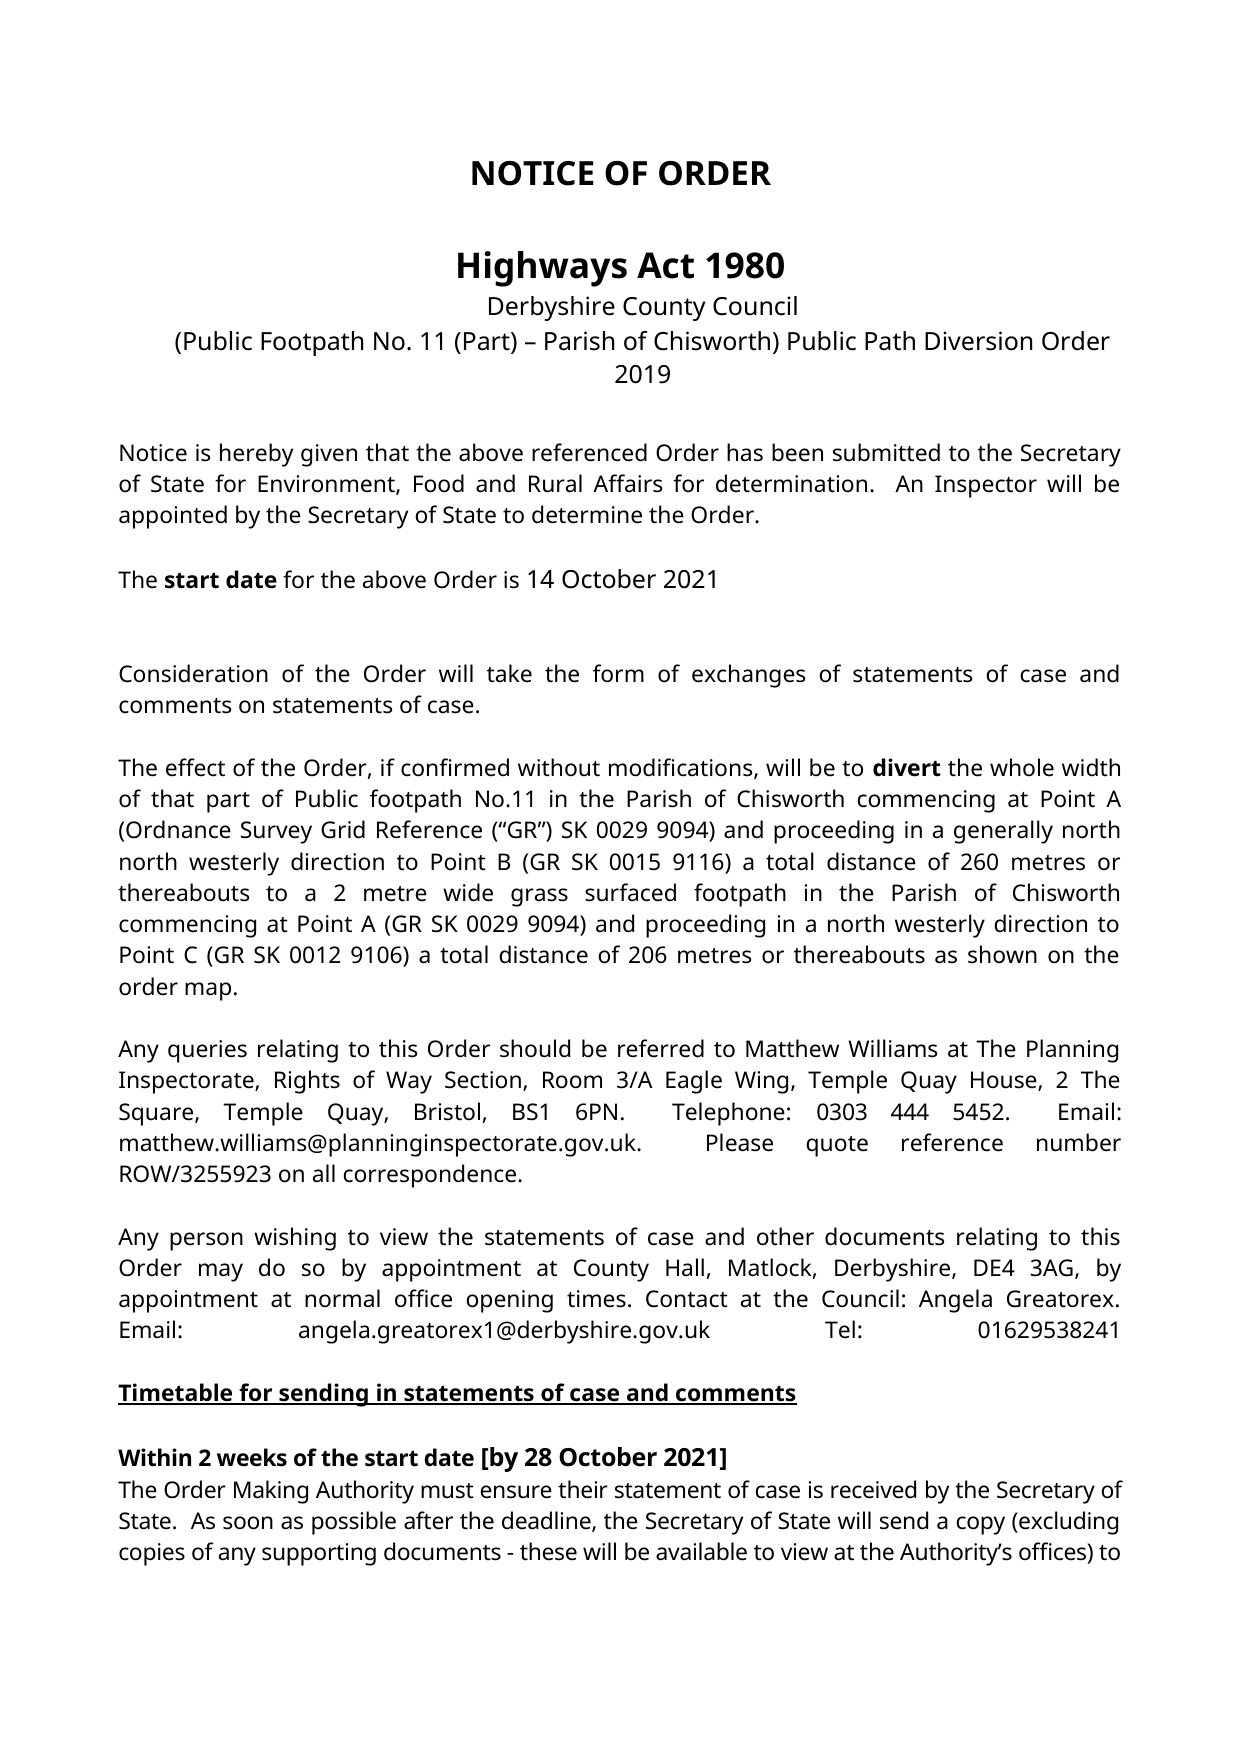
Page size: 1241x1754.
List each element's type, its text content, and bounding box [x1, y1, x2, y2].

text NOTICE OF ORDER [118, 150, 1122, 241]
text Timetable for sending in statements of case and comments [118, 1377, 1122, 1408]
text The start date for the above Order is 14 October 2021 [118, 562, 1122, 596]
text The Order Making Authority must ensure their statement of case is received by the Secretary of State. As soon as possible after the deadline, the Secretary of State will send a copy (excluding copies of any supporting documents - these will be available to view at the Authority’s offices) to [118, 1473, 1122, 1567]
text Any queries relating to this Order should be referred to Matthew Williams at The Planning Inspectorate, Rights of Way Section, Room 3/A Eagle Wing, Temple Quay House, 2 The Square, Temple Quay, Bristol, BS1 6PN. Telephone: 0303 444 5452. Email: matthew.williams@planninginspectorate.gov.uk. Please quote reference number ROW/3255923 on all correspondence. [118, 1033, 1122, 1189]
text Consideration of the Order will take the form of exchanges of statements of case and comments on statements of case. [118, 658, 1122, 721]
text The effect of the Order, if confirmed without modifications, will be to divert the whole width of that part of Public footpath No.11 in the Parish of Chisworth commencing at Point A (Ordnance Survey Grid Reference (“GR”) SK 0029 9094) and proceeding in a generally north north westerly direction to Point B (GR SK 0015 9116) a total distance of 260 metres or thereabouts to a 2 metre wide grass surfaced footpath in the Parish of Chisworth commencing at Point A (GR SK 0029 9094) and proceeding in a north westerly direction to Point C (GR SK 0012 9106) a total distance of 206 metres or thereabouts as shown on the order map. [118, 752, 1122, 1002]
text Any person wishing to view the statements of case and other documents relating to this Order may do so by appointment at County Hall, Matlock, Derbyshire, DE4 3AG, by appointment at normal office opening times. Contact at the Council: Angela Greatorex. Email: angela.greatorex1@derbyshire.gov.uk Tel: 01629538241 [118, 1221, 1122, 1377]
text Notice is hereby given that the above referenced Order has been submitted to the Secretary of State for Environment, Food and Rural Affairs for determination. An Inspector will be appointed by the Secretary of State to determine the Order. [118, 437, 1122, 530]
text Within 2 weeks of the start date [by 28 October 2021] [118, 1439, 1122, 1473]
text Highways Act 1980 Derbyshire County Council (Public Footpath No. 11 (Part) – Parish of Chisworth) Public Path Diversion Order 2019 [118, 241, 1122, 391]
